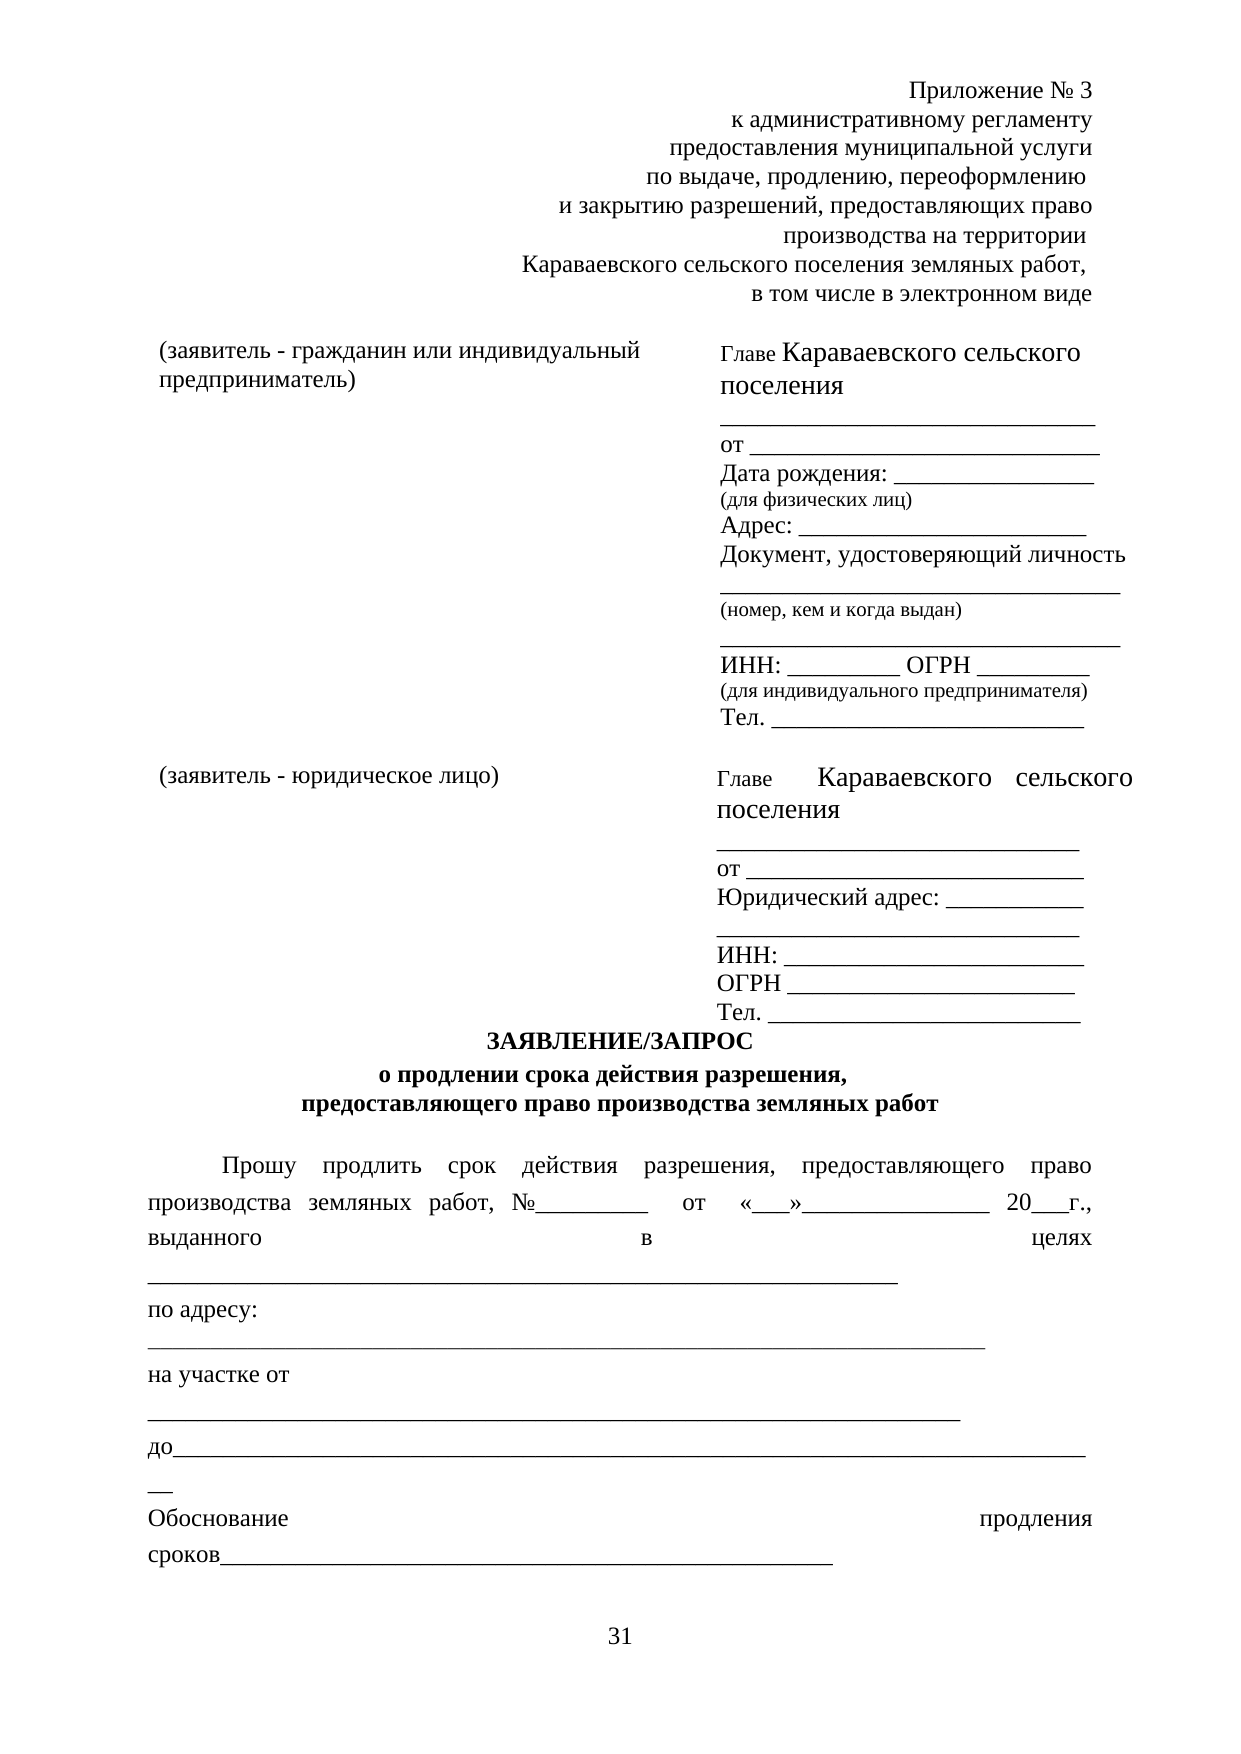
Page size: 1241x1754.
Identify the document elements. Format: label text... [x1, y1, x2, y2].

table_header Главе Караваевского сельского поселения _____________________________ от ___________________________ Юридический адрес: ___________ _____________________________ ИНН: ________________________ ОГРН _______________________ Тел. _________________________ [705, 760, 1144, 1026]
table_header (заявитель - гражданин или индивидуальный предприниматель) [148, 336, 720, 731]
text к административному регламенту [148, 104, 1092, 132]
text о продлении срока действия разрешения, [148, 1055, 1092, 1088]
text Караваевского сельского поселения земляных работ, [148, 249, 1092, 278]
text Прошу продлить срок действия разрешения, предоставляющего право производства земляных работ, №_________ от «___»_______________ 20___г., выданного в целях ____________________________________________________________ [148, 1151, 1092, 1287]
text предоставляющего право производства земляных работ [148, 1088, 1092, 1117]
text по адресу: ___________________________________________________________________ [148, 1294, 1092, 1353]
text до___________________________________________________________________________ [148, 1431, 1092, 1496]
text ЗАЯВЛЕНИЕ/ЗАПРОС [148, 1026, 1092, 1055]
text и закрытию разрешений, предоставляющих право [148, 190, 1092, 219]
text производства на территории [148, 219, 1092, 249]
text на участке от _________________________________________________________________ [148, 1359, 1092, 1424]
text Приложение № 3 [148, 75, 1092, 104]
table_header Главе Караваевского сельского поселения ______________________________ от ____________________________ Дата рождения: ________________ (для физических лиц) Адрес: _______________________ Документ, удостоверяющий личность ________________________________ (номер, кем и когда выдан) ________________________________ ИНН: _________ ОГРН _________ (для индивидуального предпринимателя) Тел. _________________________ [720, 336, 1144, 731]
text Обоснование продления сроков_________________________________________________ [148, 1503, 1092, 1568]
text предоставления муниципальной услуги [148, 132, 1092, 161]
text в том числе в электронном виде [148, 278, 1092, 307]
text по выдаче, продлению, переоформлению [148, 161, 1092, 190]
table_header (заявитель - юридическое лицо) [148, 760, 705, 1026]
